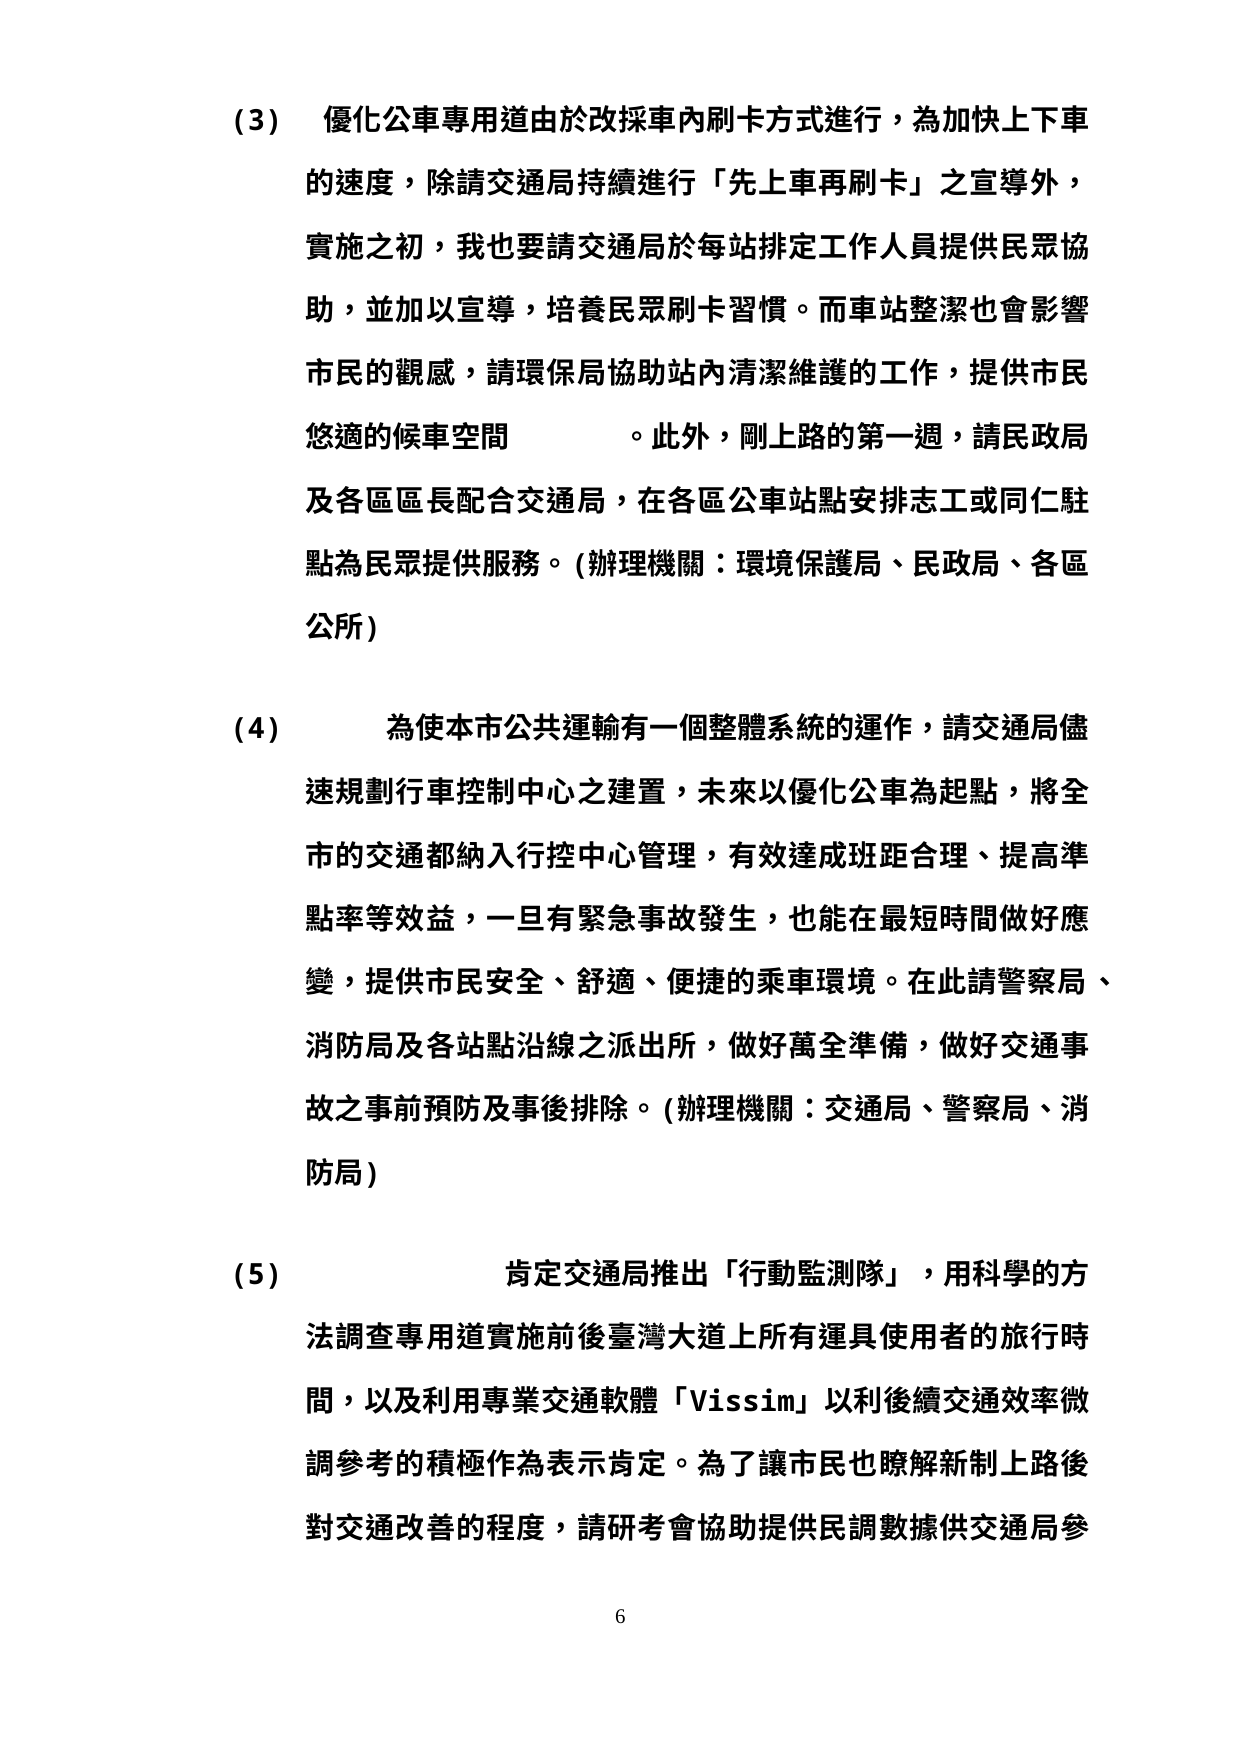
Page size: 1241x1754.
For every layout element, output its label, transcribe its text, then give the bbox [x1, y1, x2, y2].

list 優化公車專用道由於改採車內刷卡方式進行，為加快上下車的速度，除請交通局持續進行「先上車再刷卡」之宣導外，實施之初，我也要請交通局於每站排定工作人員提供民眾協助，並加以宣導，培養民眾刷卡習慣。而車站整潔也會影響市民的觀感，請環保局協助站內清潔維護的工作，提供市民悠適的候車空間 。此外，剛上路的第一週，請民政局及各區區長配合交通局，在各區公車站點安排志工或同仁駐點為民眾提供服務。(辦理機關：環境保護局、民政局、各區公所) [230, 96, 1090, 646]
list 肯定交通局推出「行動監測隊」，用科學的方法調查專用道實施前後臺灣大道上所有運具使用者的旅行時間，以及利用專業交通軟體「Vissim」以利後續交通效率微調參考的積極作為表示肯定。為了讓市民也瞭解新制上路後對交通改善的程度，請研考會協助提供民調數據供交通局參 [230, 1250, 1090, 1547]
list 為使本市公共運輸有一個整體系統的運作，請交通局儘速規劃行車控制中心之建置，未來以優化公車為起點，將全市的交通都納入行控中心管理，有效達成班距合理、提高準點率等效益，一旦有緊急事故發生，也能在最短時間做好應變，提供市民安全、舒適、便捷的乘車環境。在此請警察局、消防局及各站點沿線之派出所，做好萬全準備，做好交通事故之事前預防及事後排除。(辦理機關：交通局、警察局、消防局) [230, 705, 1090, 1192]
